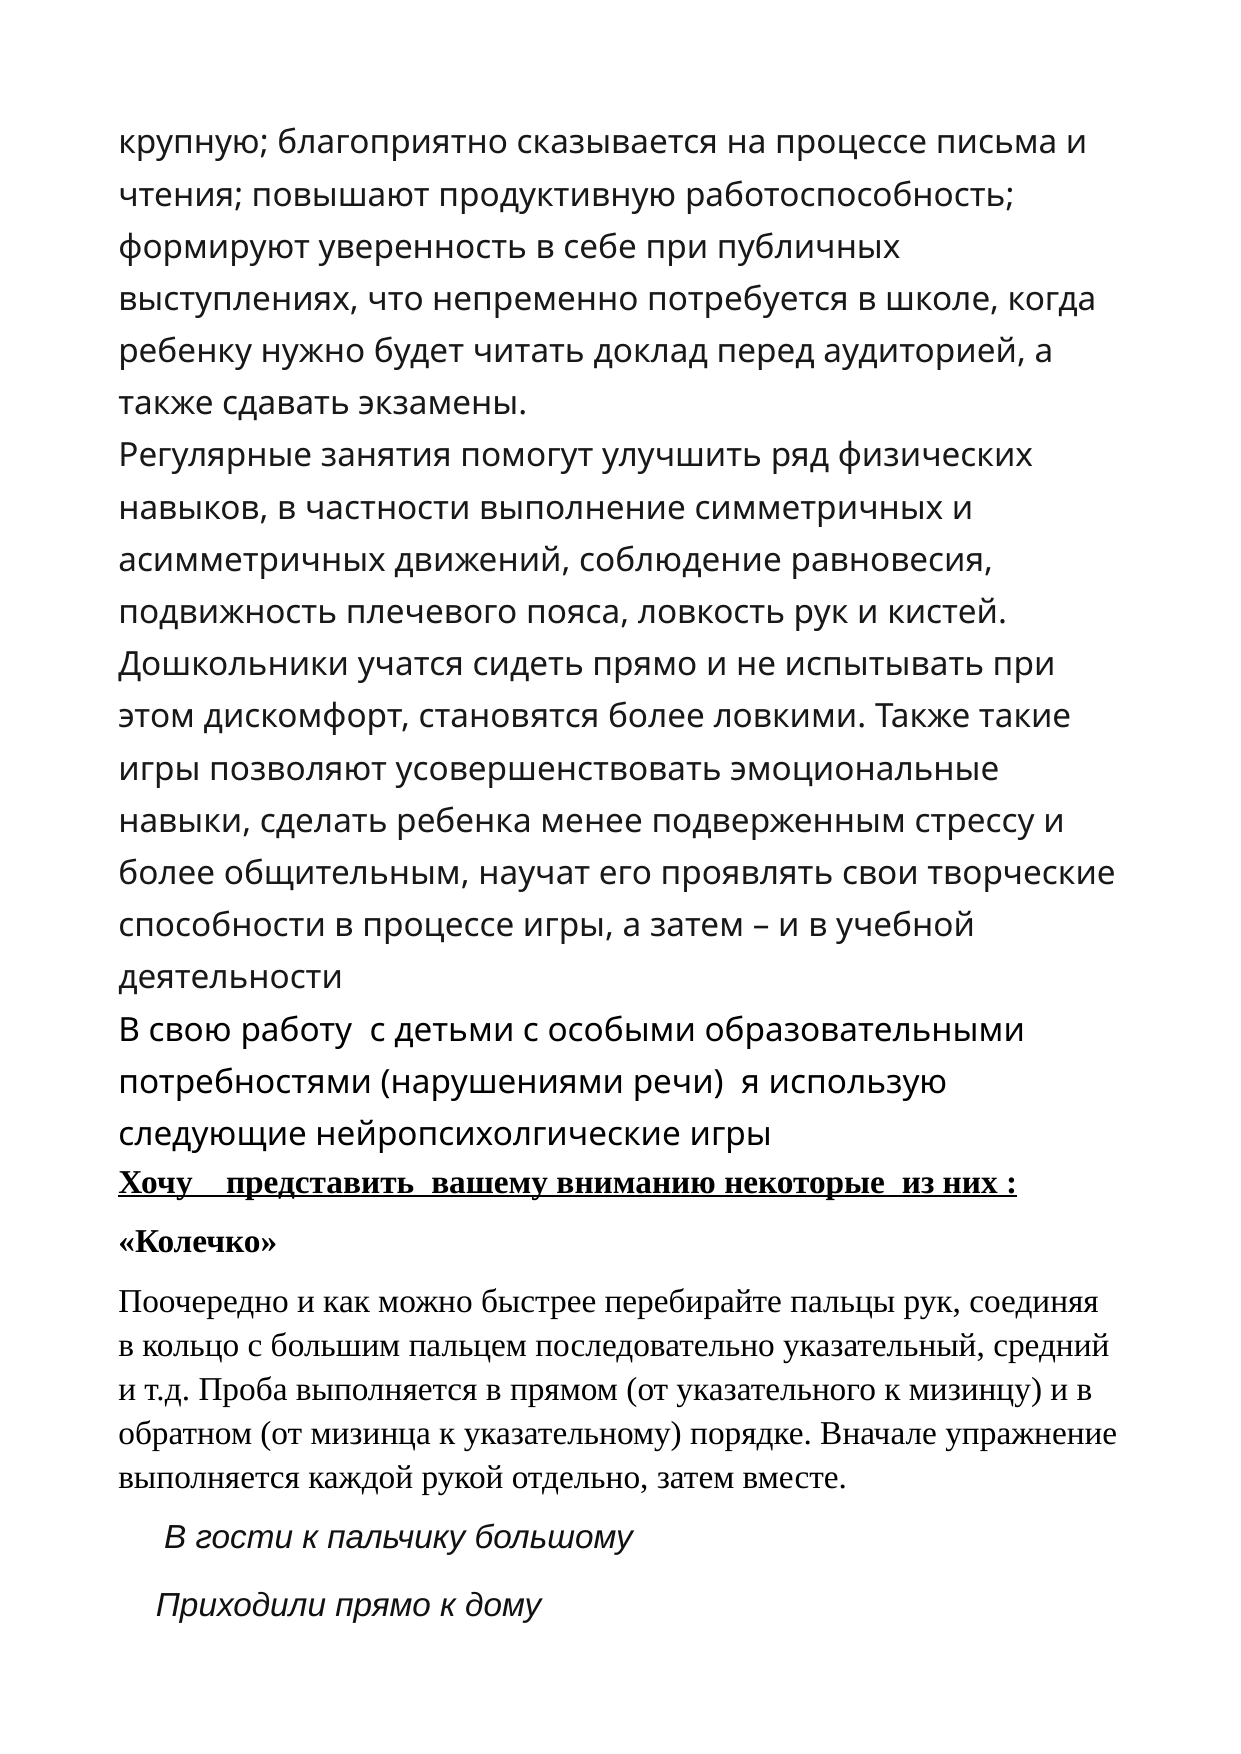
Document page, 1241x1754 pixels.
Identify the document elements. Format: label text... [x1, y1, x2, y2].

text Поочередно и как можно быстрее перебирайте пальцы рук, соединяя в кольцо с большим пальцем последовательно указательный, средний и т.д. Проба выполняется в прямом (от указательного к мизинцу) и в обратном (от мизинца к указательному) порядке. Вначале упражнение выполняется каждой рукой отдельно, затем вместе. [118, 1281, 1122, 1496]
text В свою работу с детьми с особыми образовательными потребностями (нарушениями речи) я использую следующие нейропсихолгические игры [118, 1005, 1122, 1155]
text Приходили прямо к дому [118, 1585, 1122, 1623]
text крупную; благоприятно сказывается на процессе письма и чтения; повышают продуктивную работоспособность; формируют уверенность в себе при публичных выступлениях, что непременно потребуется в школе, когда ребенку нужно будет читать доклад перед аудиторией, а также сдавать экзамены. [118, 118, 1122, 424]
text «Колечко» [118, 1222, 1122, 1260]
text Регулярные занятия помогут улучшить ряд физических навыков, в частности выполнение симметричных и асимметричных движений, соблюдение равновесия, подвижность плечевого пояса, ловкость рук и кистей. Дошкольники учатся сидеть прямо и не испытывать при этом дискомфорт, становятся более ловкими. Также такие игры позволяют усовершенствовать эмоциональные навыки, сделать ребенка менее подверженным стрессу и более общительным, научат его проявлять свои творческие способности в процессе игры, а затем – и в учебной деятельности [118, 431, 1122, 998]
text В гости к пальчику большому [118, 1517, 1122, 1556]
text Хочу представить вашему вниманию некоторые из них : [118, 1162, 1122, 1200]
